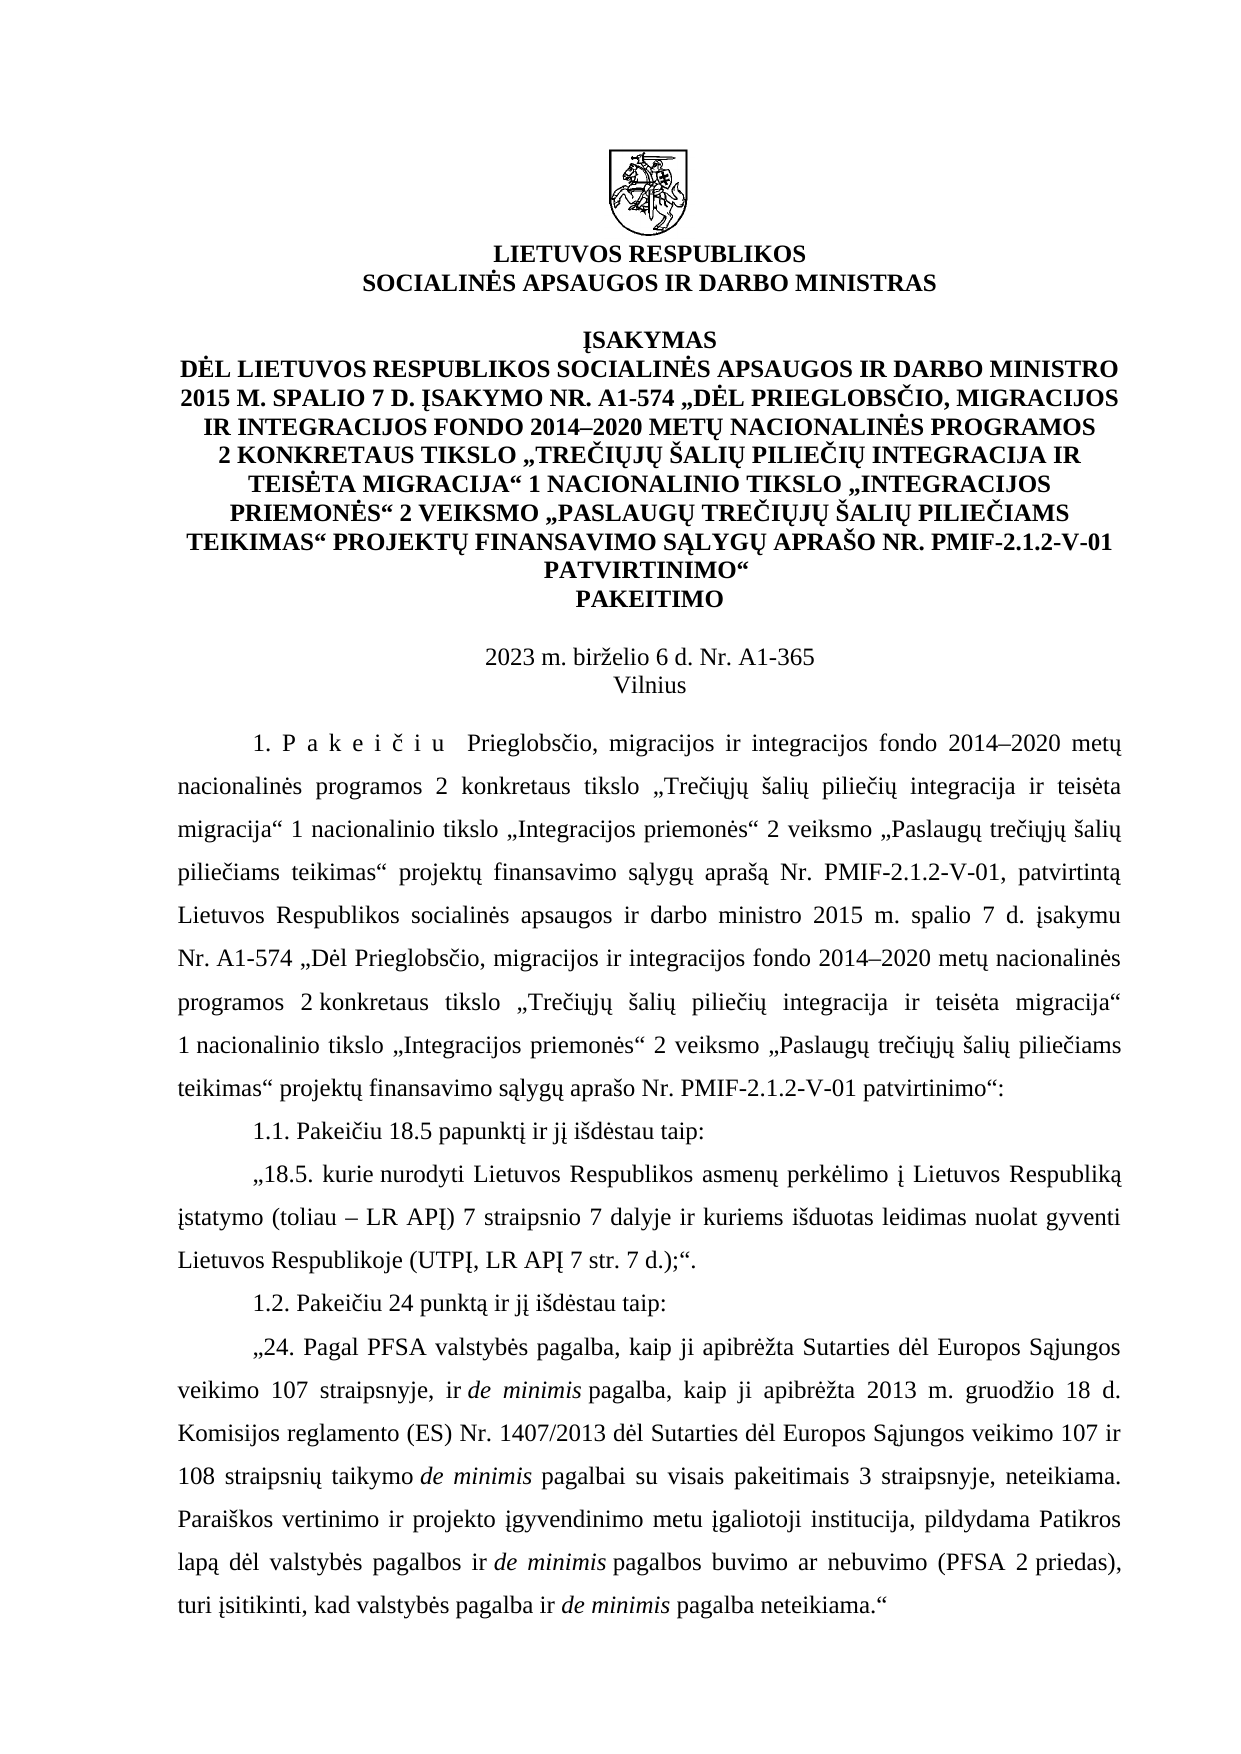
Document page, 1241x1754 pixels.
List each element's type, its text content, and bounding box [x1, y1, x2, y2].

text 2015 M. SPALIO 7 D. ĮSAKYMO NR. A1-574 „DĖL PRIEGLOBSČIO, MIGRACIJOS IR INTEGRACIJOS FONDO 2014–2020 METŲ NACIONALINĖS PROGRAMOS 2 KONKRETAUS TIKSLO „TREČIŲJŲ ŠALIŲ PILIEČIŲ INTEGRACIJA IR TEISĖTA MIGRACIJA“ 1 NACIONALINIO TIKSLO „INTEGRACIJOS PRIEMONĖS“ 2 VEIKSMO „PASLAUGŲ TREČIŲJŲ ŠALIŲ PILIEČIAMS TEIKIMAS“ PROJEKTŲ FINANSAVIMO SĄLYGŲ APRAŠO NR. PMIF-2.1.2-V-01 PATVIRTINIMO“ [177, 383, 1122, 584]
text 2023 m. birželio 6 d. Nr. A1-365 [177, 642, 1122, 670]
text 1.1. Pakeičiu 18.5 papunktį ir jį išdėstau taip: [177, 1116, 1122, 1145]
text SOCIALINĖS APSAUGOS IR DARBO MINISTRAS [177, 268, 1122, 297]
text „18.5. kurie nurodyti Lietuvos Respublikos asmenų perkėlimo į Lietuvos Respubliką įstatymo (toliau – LR APĮ) 7 straipsnio 7 dalyje ir kuriems išduotas leidimas nuolat gyventi Lietuvos Respublikoje (UTPĮ, LR APĮ 7 str. 7 d.);“. [177, 1159, 1122, 1274]
text ĮSAKYMAS [177, 325, 1122, 354]
text Vilnius [177, 670, 1122, 699]
text PAKEITIMO [177, 584, 1122, 613]
text „24. Pagal PFSA valstybės pagalba, kaip ji apibrėžta Sutarties dėl Europos Sąjungos veikimo 107 straipsnyje, ir de minimis pagalba, kaip ji apibrėžta 2013 m. gruodžio 18 d. Komisijos reglamento (ES) Nr. 1407/2013 dėl Sutarties dėl Europos Sąjungos veikimo 107 ir 108 straipsnių taikymo de minimis pagalbai su visais pakeitimais 3 straipsnyje, neteikiama. Paraiškos vertinimo ir projekto įgyvendinimo metu įgaliotoji institucija, pildydama Patikros lapą dėl valstybės pagalbos ir de minimis pagalbos buvimo ar nebuvimo (PFSA 2 priedas), turi įsitikinti, kad valstybės pagalba ir de minimis pagalba neteikiama.“ [177, 1332, 1122, 1619]
text 1. P a k e i č i u Prieglobsčio, migracijos ir integracijos fondo 2014–2020 metų nacionalinės programos 2 konkretaus tikslo „Trečiųjų šalių piliečių integracija ir teisėta migracija“ 1 nacionalinio tikslo „Integracijos priemonės“ 2 veiksmo „Paslaugų trečiųjų šalių piliečiams teikimas“ projektų finansavimo sąlygų aprašą Nr. PMIF-2.1.2-V-01, patvirtintą Lietuvos Respublikos socialinės apsaugos ir darbo ministro 2015 m. spalio 7 d. įsakymu Nr. A1-574 „Dėl Prieglobsčio, migracijos ir integracijos fondo 2014–2020 metų nacionalinės programos 2 konkretaus tikslo „Trečiųjų šalių piliečių integracija ir teisėta migracija“ 1 nacionalinio tikslo „Integracijos priemonės“ 2 veiksmo „Paslaugų trečiųjų šalių piliečiams teikimas“ projektų finansavimo sąlygų aprašo Nr. PMIF-2.1.2-V-01 patvirtinimo“: [177, 728, 1122, 1102]
text DĖL LIETUVOS RESPUBLIKOS SOCIALINĖS APSAUGOS IR DARBO MINISTRO [177, 354, 1122, 383]
text LIETUVOS RESPUBLIKOS [177, 239, 1122, 268]
text 1.2. Pakeičiu 24 punktą ir jį išdėstau taip: [177, 1288, 1122, 1317]
